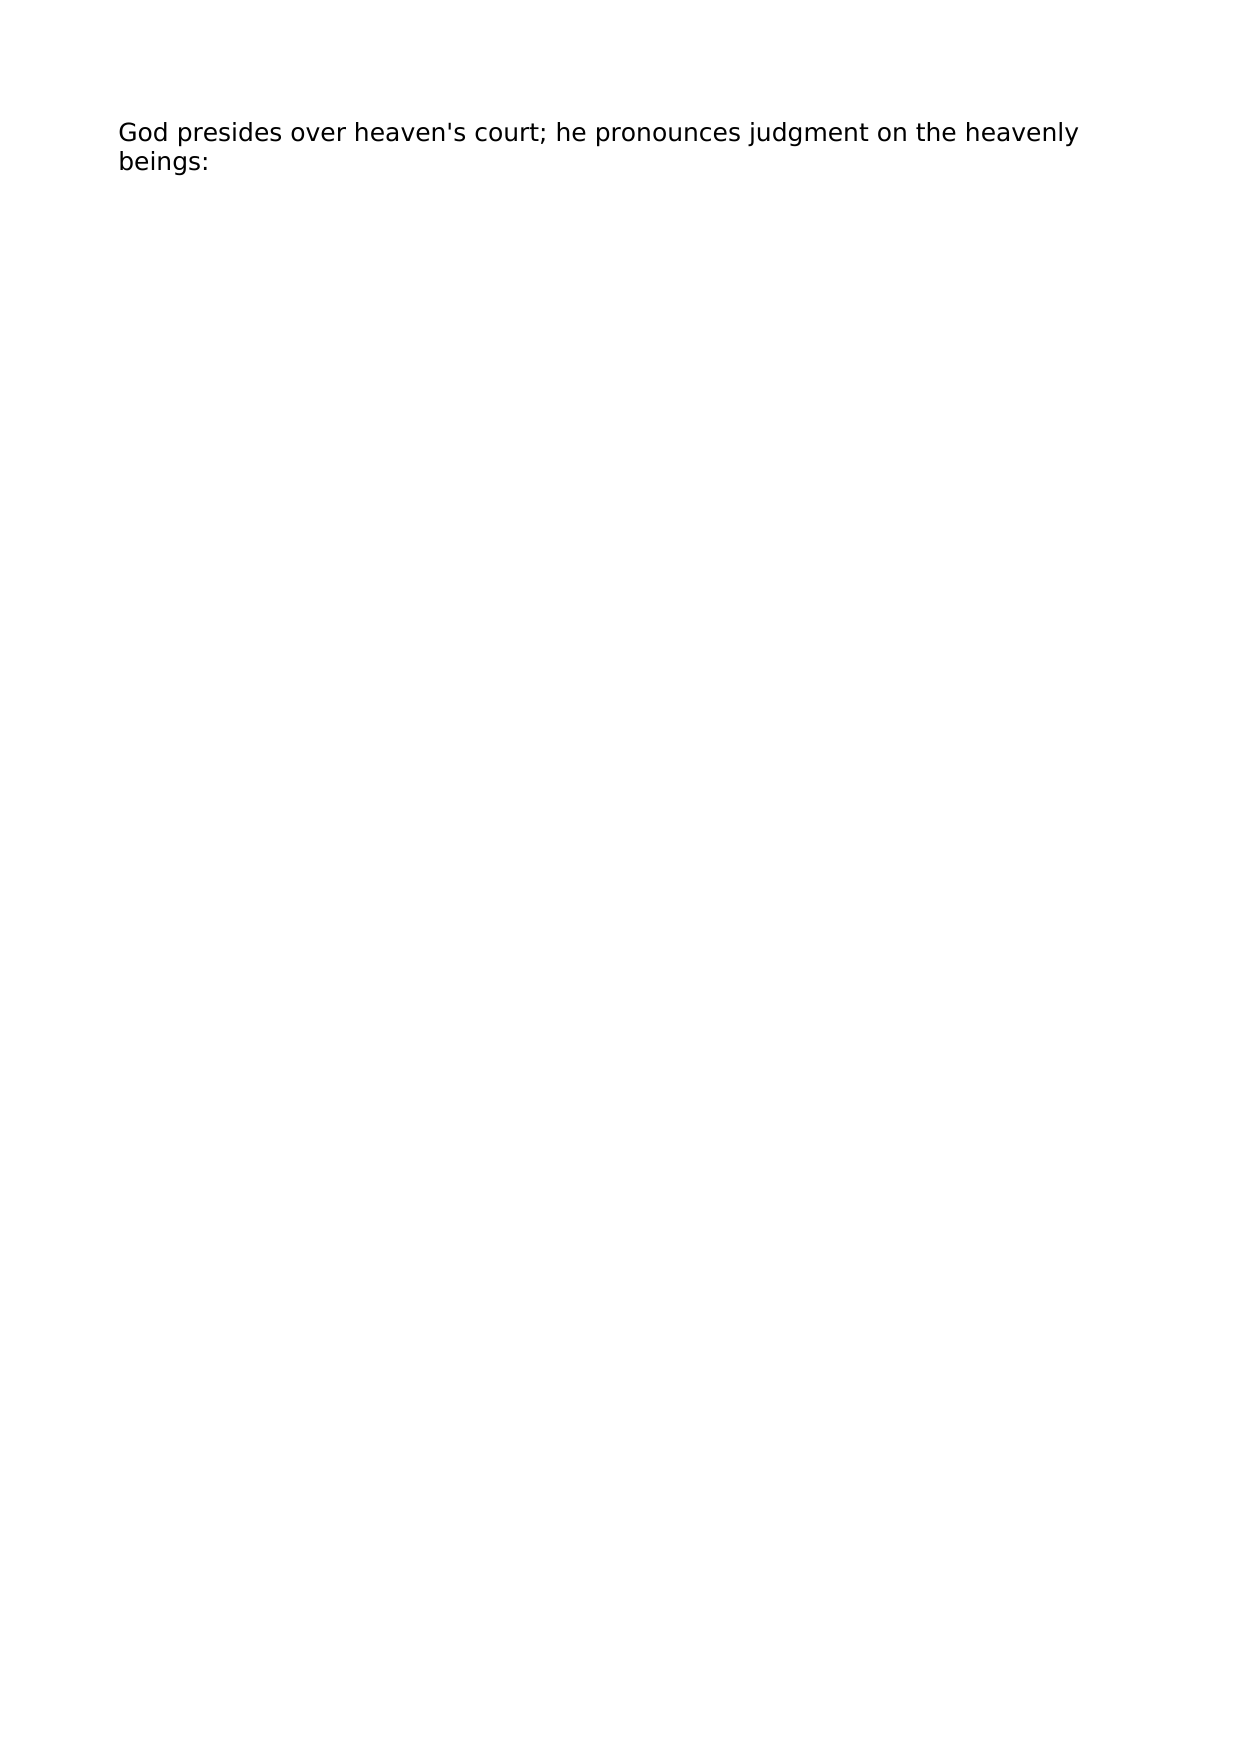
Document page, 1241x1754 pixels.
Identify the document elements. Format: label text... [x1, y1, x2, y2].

text God presides over heaven's court; he pronounces judgment on the heavenly beings: [118, 118, 1122, 176]
